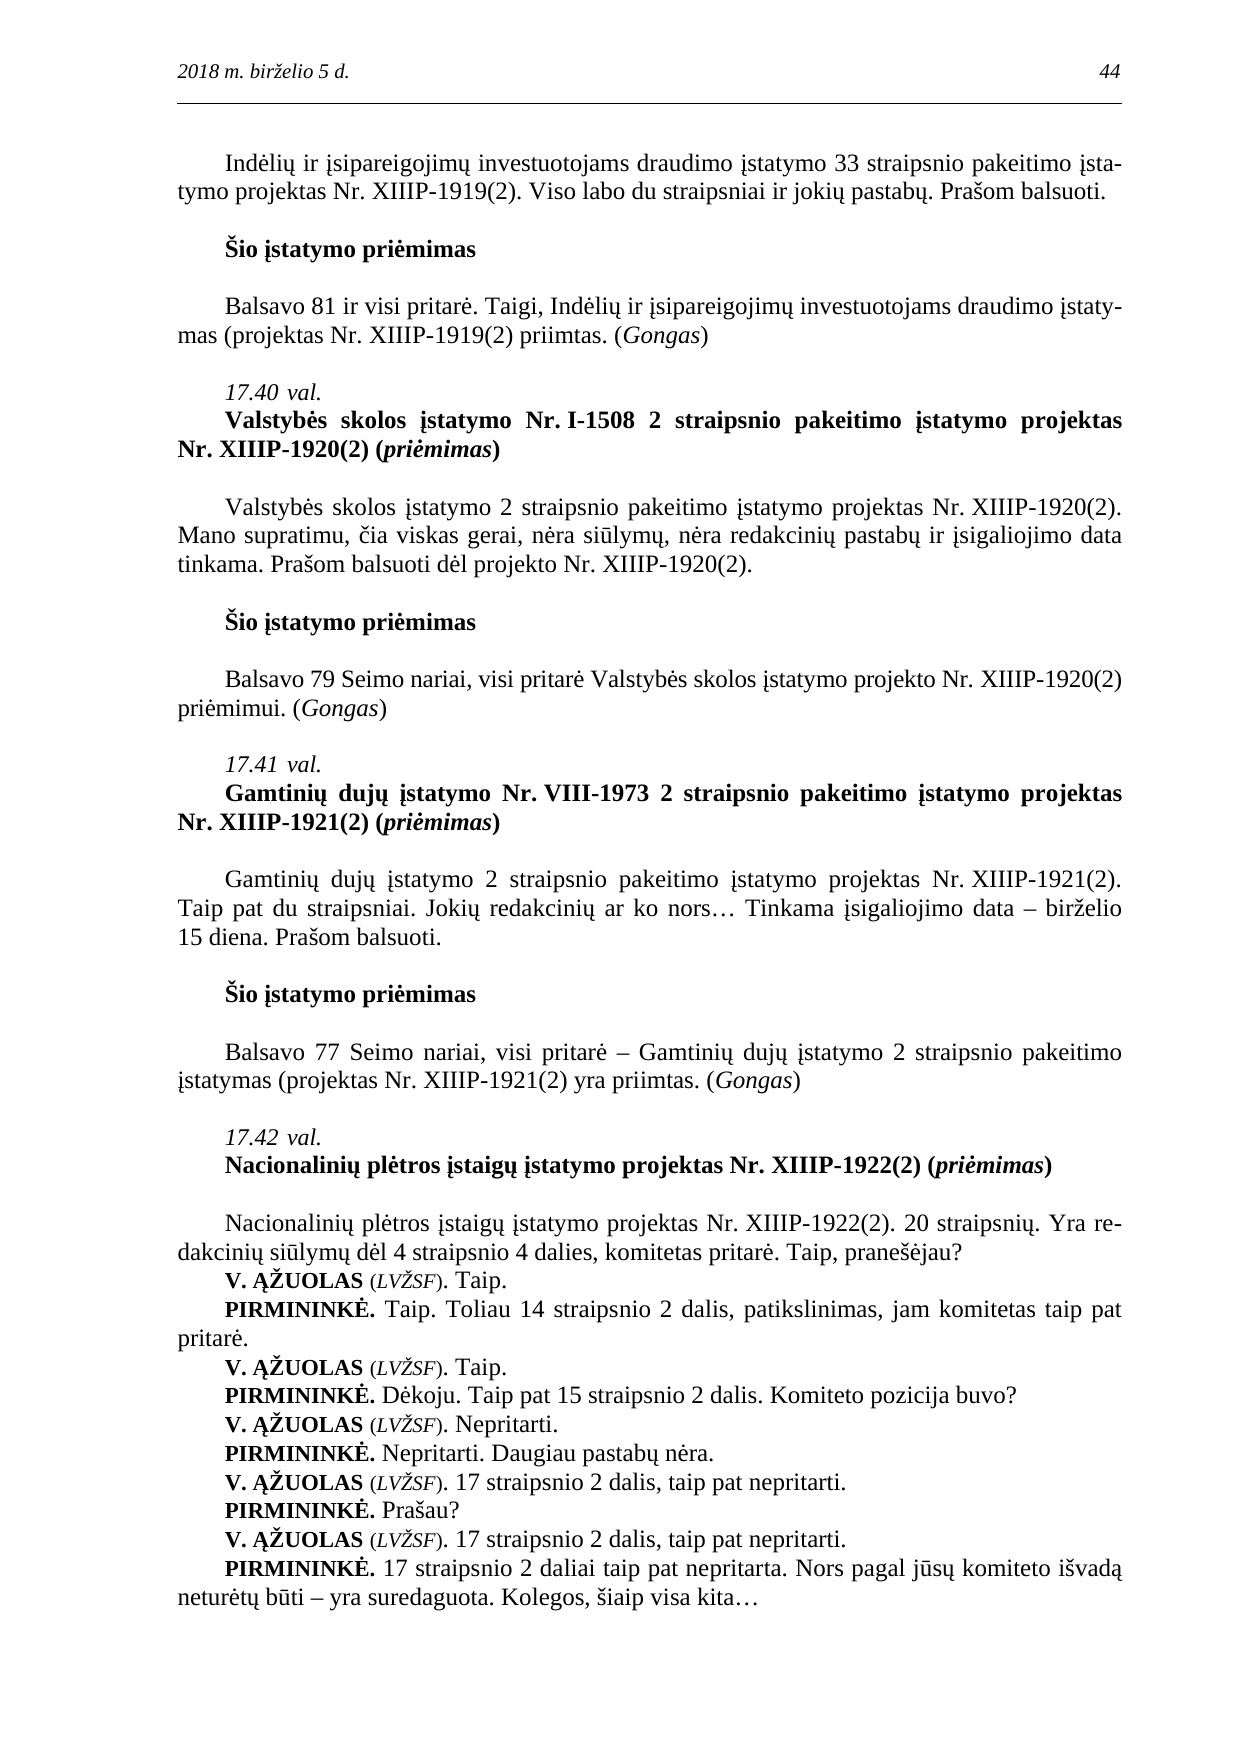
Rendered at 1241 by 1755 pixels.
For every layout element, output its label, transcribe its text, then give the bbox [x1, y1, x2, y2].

text 17.41 val. [224, 750, 1122, 778]
text Gam­ti­nių du­jų įsta­ty­mo Nr. VIII-1973 2 straips­nio pa­kei­ti­mo įsta­ty­mo pro­jek­tas Nr. XIIIP-1921(2) (pri­ėmi­mas) [177, 778, 1122, 835]
text V. ĄŽUOLAS (LVŽSF). Taip. [177, 1352, 1122, 1381]
text Gam­ti­nių du­jų įsta­ty­mo 2 straips­nio pa­kei­ti­mo įsta­ty­mo pro­jek­tas Nr. XIIIP-1921(2). Taip pat du straips­niai. Jo­kių re­dak­ci­nių ar ko nors… Tin­ka­ma įsi­ga­lio­ji­mo da­ta – bir­že­lio 15 die­na. Pra­šom bal­suo­ti. [177, 864, 1122, 950]
text Bal­sa­vo 77 Sei­mo na­riai, vi­si pri­ta­rė – Gam­ti­nių du­jų įsta­ty­mo 2 straips­nio pa­kei­ti­mo įsta­ty­mas (pro­jek­tas Nr. XIIIP-1921(2) yra pri­im­tas. (Gon­gas) [177, 1037, 1122, 1094]
text Bal­sa­vo 79 Sei­mo na­riai, vi­si pri­ta­rė Vals­ty­bės sko­los įsta­ty­mo pro­jek­to Nr. XIIIP-1920(2) pri­ėmi­mui. (Gon­gas) [177, 664, 1122, 722]
text PIRMININKĖ. Ne­pri­tar­ti. Dau­giau pa­sta­bų nė­ra. [177, 1438, 1122, 1467]
text Šio įsta­ty­mo pri­ėmi­mas [177, 607, 1122, 635]
text PIRMININKĖ. Taip. To­liau 14 straips­nio 2 da­lis, pa­tiks­li­ni­mas, jam ko­mi­te­tas taip pat pri­ta­rė. [177, 1294, 1122, 1352]
text Vals­ty­bės sko­los įsta­ty­mo 2 straips­nio pa­kei­ti­mo įsta­ty­mo pro­jek­tas Nr. XIIIP-1920(2). Ma­no su­pra­ti­mu, čia vis­kas ge­rai, nė­ra siū­ly­mų, nė­ra re­dak­ci­nių pa­sta­bų ir įsi­ga­lio­ji­mo da­ta tin­ka­ma. Pra­šom bal­suo­ti dėl pro­jek­to Nr. XIIIP-1920(2). [177, 492, 1122, 578]
text V. ĄŽUOLAS (LVŽSF). Ne­pri­tar­ti. [177, 1409, 1122, 1438]
text Bal­sa­vo 81 ir vi­si pri­ta­rė. Tai­gi, In­dė­lių ir įsi­pa­rei­go­ji­mų in­ves­tuo­to­jams drau­di­mo įsta­ty­mas (pro­jek­tas Nr. XIIIP-1919(2) pri­im­tas. (Gon­gas) [177, 291, 1122, 349]
text Na­cio­na­li­nių plėt­ros įstai­gų įsta­ty­mo pro­jek­tas Nr. XIIIP-1922(2). 20 straips­nių. Yra re­dak­ci­nių siū­ly­mų dėl 4 straips­nio 4 da­lies, ko­mi­te­tas pri­ta­rė. Taip, pra­ne­šė­jau? [177, 1208, 1122, 1266]
text Vals­ty­bės sko­los įsta­ty­mo Nr. I-1508 2 straips­nio pa­kei­ti­mo įsta­ty­mo pro­jek­tas Nr. XIIIP-1920(2) (pri­ėmi­mas) [177, 405, 1122, 463]
text Šio įsta­ty­mo pri­ėmi­mas [177, 234, 1122, 263]
text PIRMININKĖ. Pra­šau? [177, 1496, 1122, 1524]
text In­dė­lių ir įsi­pa­rei­go­ji­mų in­ves­tuo­to­jams drau­di­mo įsta­ty­mo 33 straips­nio pa­kei­ti­mo įsta­ty­mo pro­jek­tas Nr. XIIIP-1919(2). Vi­so la­bo du straips­niai ir jo­kių pa­sta­bų. Pra­šom bal­suo­ti. [177, 148, 1122, 205]
text V. ĄŽUOLAS (LVŽSF). 17 straips­nio 2 da­lis, taip pat ne­pri­tar­ti. [177, 1524, 1122, 1553]
text PIRMININKĖ. 17 straips­nio 2 da­liai taip pat ne­pri­tar­ta. Nors pa­gal jū­sų ko­mi­te­to iš­va­dą ne­tu­rė­tų bū­ti – yra su­re­da­guo­ta. Ko­le­gos, šiaip vi­sa ki­ta… [177, 1553, 1122, 1611]
text Na­cio­na­li­nių plėt­ros įstai­gų įsta­ty­mo pro­jek­tas Nr. XIIIP-1922(2) (pri­ėmi­mas) [177, 1151, 1122, 1179]
text V. ĄŽUOLAS (LVŽSF). Taip. [177, 1266, 1122, 1294]
text 17.40 val. [224, 378, 1122, 405]
text V. ĄŽUOLAS (LVŽSF). 17 straips­nio 2 da­lis, taip pat ne­pri­tar­ti. [177, 1467, 1122, 1496]
text 17.42 val. [224, 1123, 1122, 1151]
text Šio įsta­ty­mo pri­ėmi­mas [177, 979, 1122, 1008]
text PIRMININKĖ. Dė­ko­ju. Taip pat 15 straips­nio 2 da­lis. Ko­mi­te­to po­zi­ci­ja bu­vo? [177, 1381, 1122, 1409]
